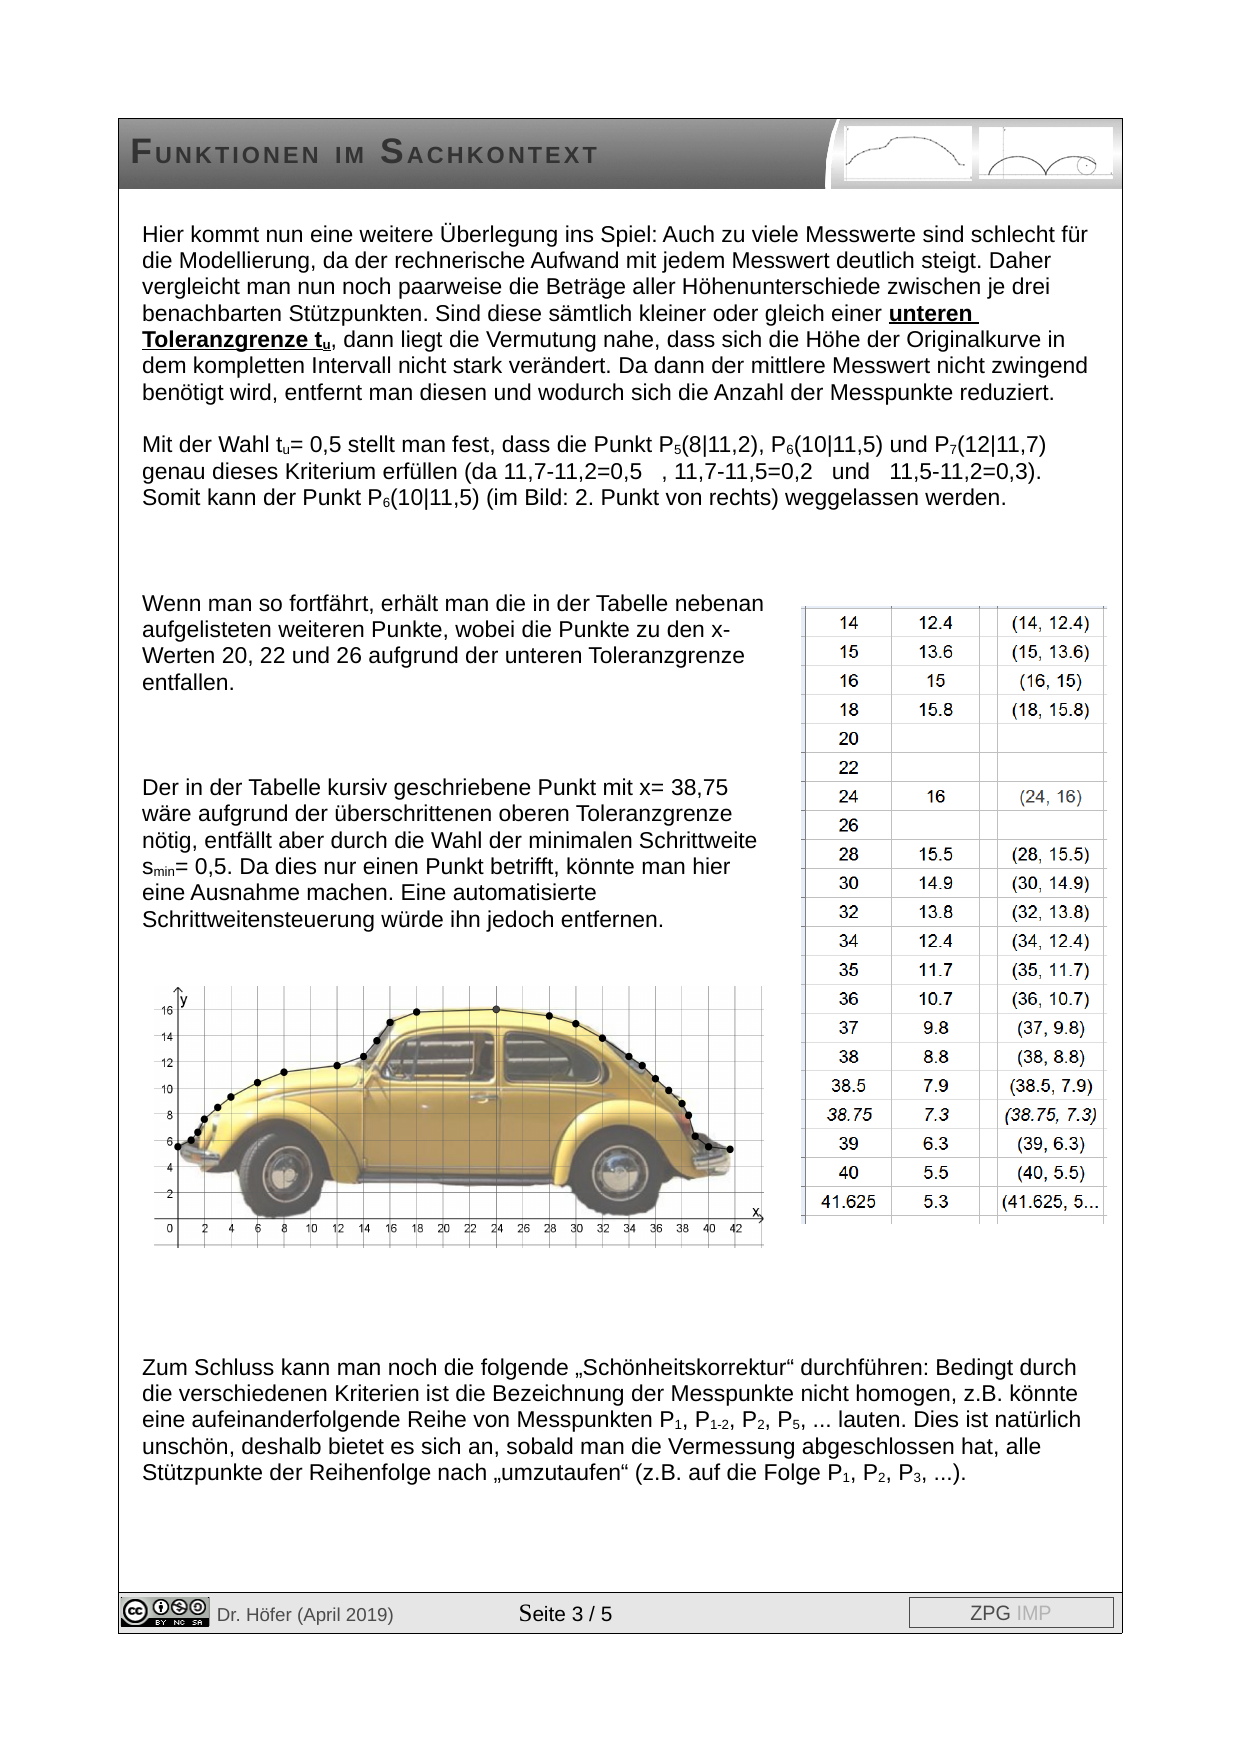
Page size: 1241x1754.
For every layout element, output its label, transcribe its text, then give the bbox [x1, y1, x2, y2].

text Hier kommt nun eine weitere Überlegung ins Spiel: Auch zu viele Messwerte sind schlecht für die Modellierung, da der rechnerische Aufwand mit jedem Messwert deutlich steigt. Daher vergleicht man nun noch paarweise die Beträge aller Höhenunterschiede zwischen je drei benachbarten Stützpunkten. Sind diese sämtlich kleiner oder gleich einer unteren Toleranzgrenze tu, dann liegt die Vermutung nahe, dass sich die Höhe der Originalkurve in dem kompletten Intervall nicht stark verändert. Da dann der mittlere Messwert nicht zwingend benötigt wird, entfernt man diesen und wodurch sich die Anzahl der Messpunkte reduziert. [142, 221, 1104, 405]
text Mit der Wahl tu= 0,5 stellt man fest, dass die Punkt P5(8|11,2), P6(10|11,5) und P7(12|11,7) genau dieses Kriterium erfüllen (da 11,7-11,2=0,5 , 11,7-11,5=0,2 und 11,5-11,2=0,3). [142, 431, 1104, 484]
picture [119, 119, 1122, 189]
text Wenn man so fortfährt, erhält man die in der Tabelle nebenan aufgelisteten weiteren Punkte, wobei die Punkte zu den x-Werten 20, 22 und 26 aufgrund der unteren Toleranzgrenze entfallen. [142, 589, 1098, 695]
text Zum Schluss kann man noch die folgende „Schönheitskorrektur“ durchführen: Bedingt durch die verschiedenen Kriterien ist die Bezeichnung der Messpunkte nicht homogen, z.B. könnte eine aufeinanderfolgende Reihe von Messpunkten P1, P1-2, P2, P5, ... lauten. Dies ist natürlich unschön, deshalb bietet es sich an, sobald man die Vermessung abgeschlossen hat, alle Stützpunkte der Reihenfolge nach „umzutaufen“ (z.B. auf die Folge P1, P2, P3, ...). [142, 1354, 1098, 1486]
text Somit kann der Punkt P6(10|11,5) (im Bild: 2. Punkt von rechts) weggelassen werden. [142, 484, 1104, 510]
text Der in der Tabelle kursiv geschriebene Punkt mit x= 38,75 wäre aufgrund der überschrittenen oberen Toleranzgrenze nötig, entfällt aber durch die Wahl der minimalen Schrittweite smin= 0,5. Da dies nur einen Punkt betrifft, könnte man hier eine Ausnahme machen. Eine automatisierte Schrittweitensteuerung würde ihn jedoch entfernen. [142, 774, 801, 932]
picture [120, 1597, 210, 1627]
picture [801, 606, 1108, 1224]
